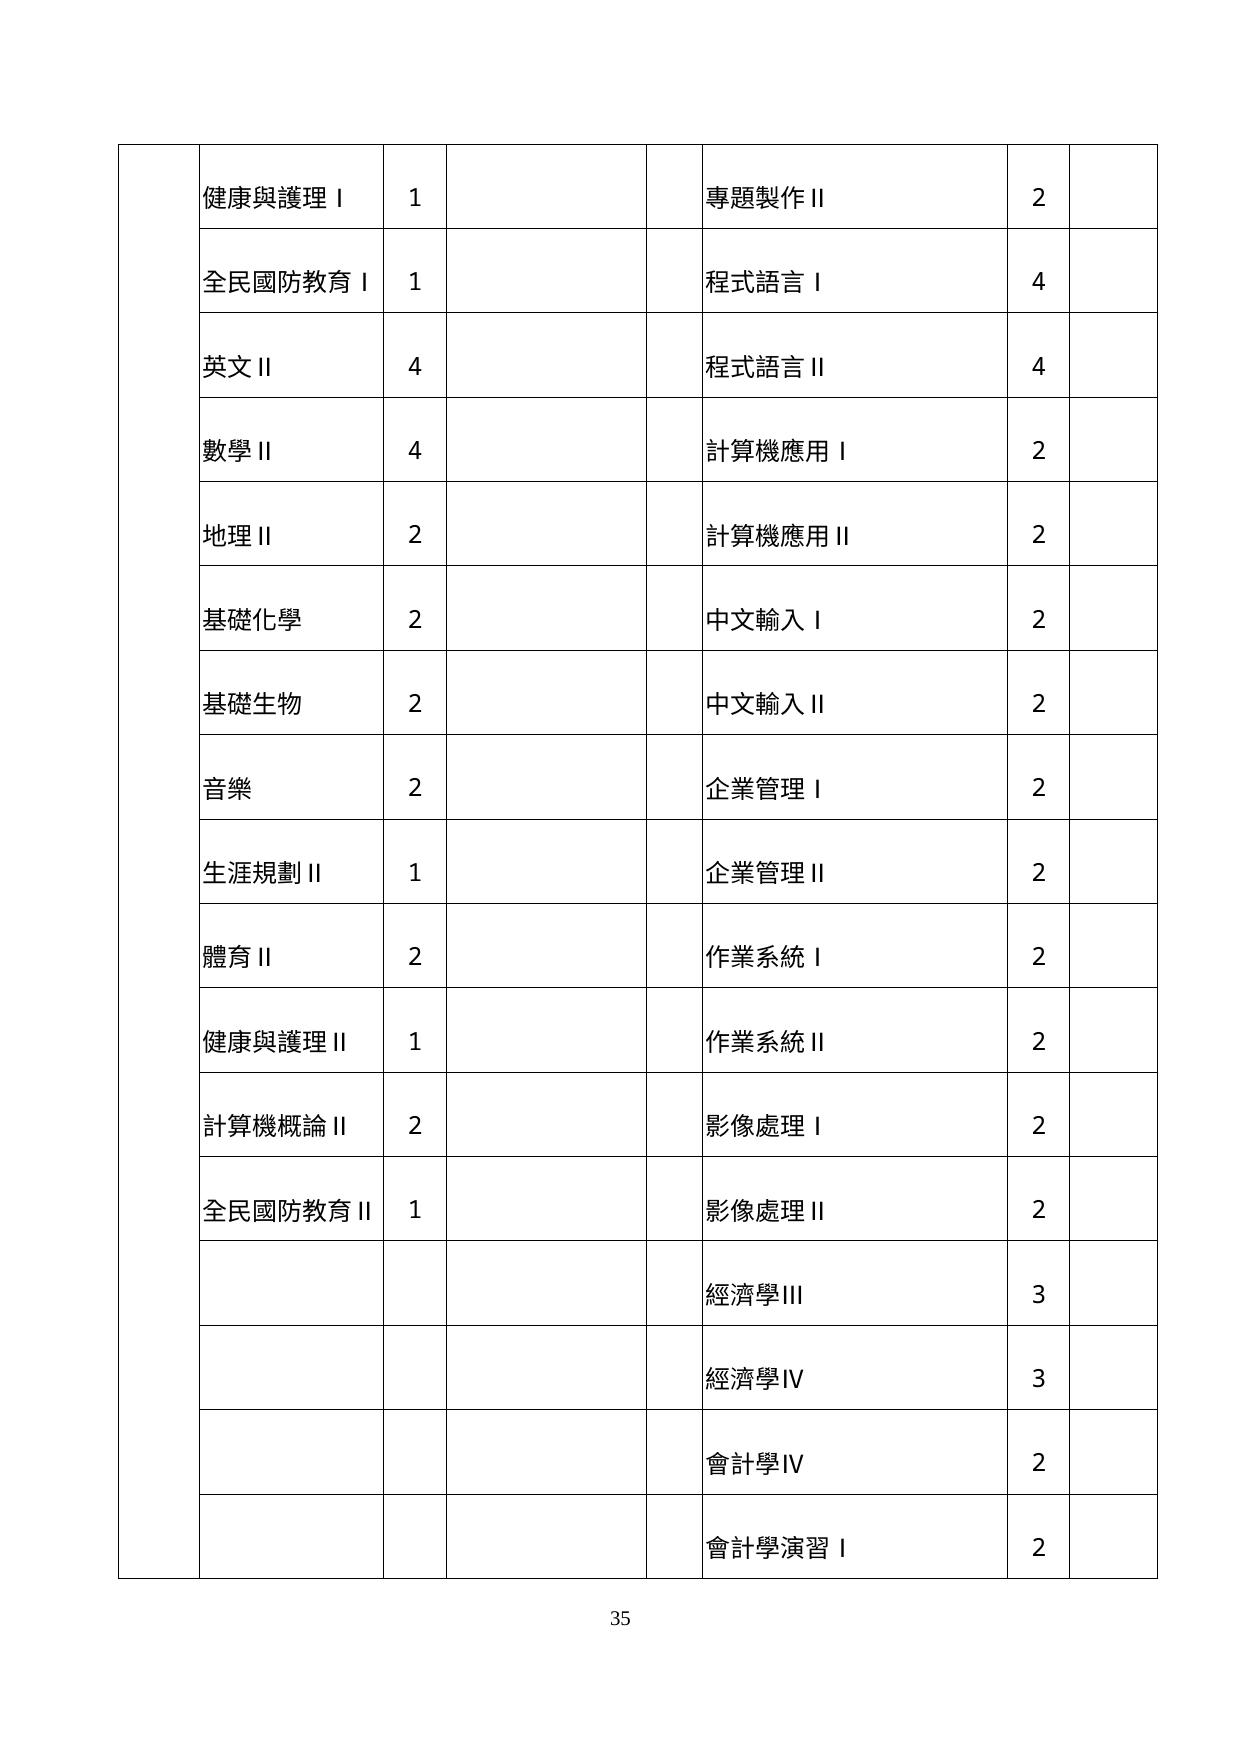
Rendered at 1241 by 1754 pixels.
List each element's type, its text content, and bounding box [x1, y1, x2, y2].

table_cell 經濟學Ⅲ [703, 1241, 1007, 1325]
table_cell [447, 1495, 646, 1578]
table_cell [1070, 988, 1157, 1072]
table_cell 健康與護理Ⅱ [200, 988, 383, 1072]
table_cell 2 [384, 566, 446, 650]
table_cell [447, 1073, 646, 1156]
table_cell 1 [384, 820, 446, 903]
table_cell 2 [384, 735, 446, 818]
table_cell [647, 1241, 702, 1325]
table_cell 專題製作Ⅱ [703, 145, 1007, 228]
table_cell 計算機應用Ⅱ [703, 482, 1007, 565]
table_cell [1070, 313, 1157, 397]
table_cell [447, 229, 646, 312]
table_cell 2 [384, 482, 446, 565]
table_cell [447, 145, 646, 228]
table_cell [647, 1073, 702, 1156]
table_cell 作業系統Ⅱ [703, 988, 1007, 1072]
table_cell 會計學Ⅳ [703, 1410, 1007, 1493]
table_cell 中文輸入Ⅰ [703, 566, 1007, 650]
table_cell [1070, 482, 1157, 565]
table_cell [647, 1157, 702, 1240]
table_cell [447, 313, 646, 397]
table_cell [1070, 398, 1157, 481]
table_cell [647, 1326, 702, 1409]
table_cell 2 [1008, 1073, 1069, 1156]
table_cell 2 [1008, 1157, 1069, 1240]
table_cell [647, 988, 702, 1072]
table_cell [447, 735, 646, 818]
table_cell 2 [1008, 398, 1069, 481]
table_cell 全民國防教育Ⅰ [200, 229, 383, 312]
table_cell [200, 1326, 383, 1409]
table_cell [447, 904, 646, 987]
table_cell 2 [1008, 482, 1069, 565]
table_cell 2 [1008, 735, 1069, 818]
table_cell 基礎生物 [200, 651, 383, 734]
table_cell [647, 904, 702, 987]
table_cell [447, 566, 646, 650]
table_cell [447, 1157, 646, 1240]
table_cell 音樂 [200, 735, 383, 818]
table_cell [384, 1326, 446, 1409]
table_cell [1070, 1241, 1157, 1325]
table_cell [647, 820, 702, 903]
table_cell 健康與護理Ⅰ [200, 145, 383, 228]
table_cell 計算機概論Ⅱ [200, 1073, 383, 1156]
table_cell [1070, 1157, 1157, 1240]
table_cell 中文輸入Ⅱ [703, 651, 1007, 734]
table_cell [384, 1241, 446, 1325]
table_cell 2 [1008, 904, 1069, 987]
table_cell [647, 566, 702, 650]
table_cell 4 [384, 313, 446, 397]
table_cell 1 [384, 988, 446, 1072]
table_cell [447, 820, 646, 903]
table_cell 企業管理Ⅰ [703, 735, 1007, 818]
table_cell 基礎化學 [200, 566, 383, 650]
table_cell [647, 1410, 702, 1493]
table_cell 2 [1008, 566, 1069, 650]
table_cell [647, 145, 702, 228]
table_cell [1070, 1495, 1157, 1578]
table_cell [647, 398, 702, 481]
table_cell [647, 651, 702, 734]
table_cell [447, 1241, 646, 1325]
table_cell 生涯規劃Ⅱ [200, 820, 383, 903]
table_cell [647, 313, 702, 397]
table_cell 會計學演習Ⅰ [703, 1495, 1007, 1578]
table_cell [1070, 566, 1157, 650]
table_cell 3 [1008, 1326, 1069, 1409]
table_cell 數學Ⅱ [200, 398, 383, 481]
table_cell [447, 1326, 646, 1409]
table_cell 英文Ⅱ [200, 313, 383, 397]
table_cell 計算機應用Ⅰ [703, 398, 1007, 481]
table_cell [647, 735, 702, 818]
table_cell [119, 145, 199, 1578]
table_cell [200, 1410, 383, 1493]
table_cell [1070, 229, 1157, 312]
table_cell 體育Ⅱ [200, 904, 383, 987]
table_cell [200, 1495, 383, 1578]
table_cell [384, 1410, 446, 1493]
table_cell 1 [384, 1157, 446, 1240]
table_cell 全民國防教育Ⅱ [200, 1157, 383, 1240]
table_cell 2 [1008, 1495, 1069, 1578]
table_cell [1070, 820, 1157, 903]
table_cell [1070, 1326, 1157, 1409]
table_cell 程式語言Ⅰ [703, 229, 1007, 312]
table_cell 4 [384, 398, 446, 481]
table_cell 2 [1008, 820, 1069, 903]
table_cell 地理Ⅱ [200, 482, 383, 565]
table_cell [200, 1241, 383, 1325]
table_cell 1 [384, 229, 446, 312]
table_cell 2 [384, 651, 446, 734]
table_cell 2 [1008, 1410, 1069, 1493]
table_cell [1070, 651, 1157, 734]
table_cell 程式語言Ⅱ [703, 313, 1007, 397]
table_cell [647, 482, 702, 565]
table_cell [1070, 1410, 1157, 1493]
table_cell [1070, 145, 1157, 228]
table_cell [447, 398, 646, 481]
table_cell 4 [1008, 313, 1069, 397]
table_cell 影像處理Ⅱ [703, 1157, 1007, 1240]
table_cell 4 [1008, 229, 1069, 312]
table_cell 2 [1008, 988, 1069, 1072]
table_cell [447, 1410, 646, 1493]
table_cell 3 [1008, 1241, 1069, 1325]
table_cell 2 [384, 904, 446, 987]
table_cell [384, 1495, 446, 1578]
table_cell [447, 482, 646, 565]
table_cell 經濟學Ⅳ [703, 1326, 1007, 1409]
table_cell 2 [1008, 651, 1069, 734]
table_cell 影像處理Ⅰ [703, 1073, 1007, 1156]
table_cell 企業管理Ⅱ [703, 820, 1007, 903]
table_cell [447, 651, 646, 734]
table_cell 作業系統Ⅰ [703, 904, 1007, 987]
table_cell [447, 988, 646, 1072]
table_cell 1 [384, 145, 446, 228]
table_cell [1070, 904, 1157, 987]
table_cell 2 [1008, 145, 1069, 228]
table_cell [1070, 1073, 1157, 1156]
table_cell [647, 229, 702, 312]
table_cell [647, 1495, 702, 1578]
table_cell [1070, 735, 1157, 818]
table_cell 2 [384, 1073, 446, 1156]
